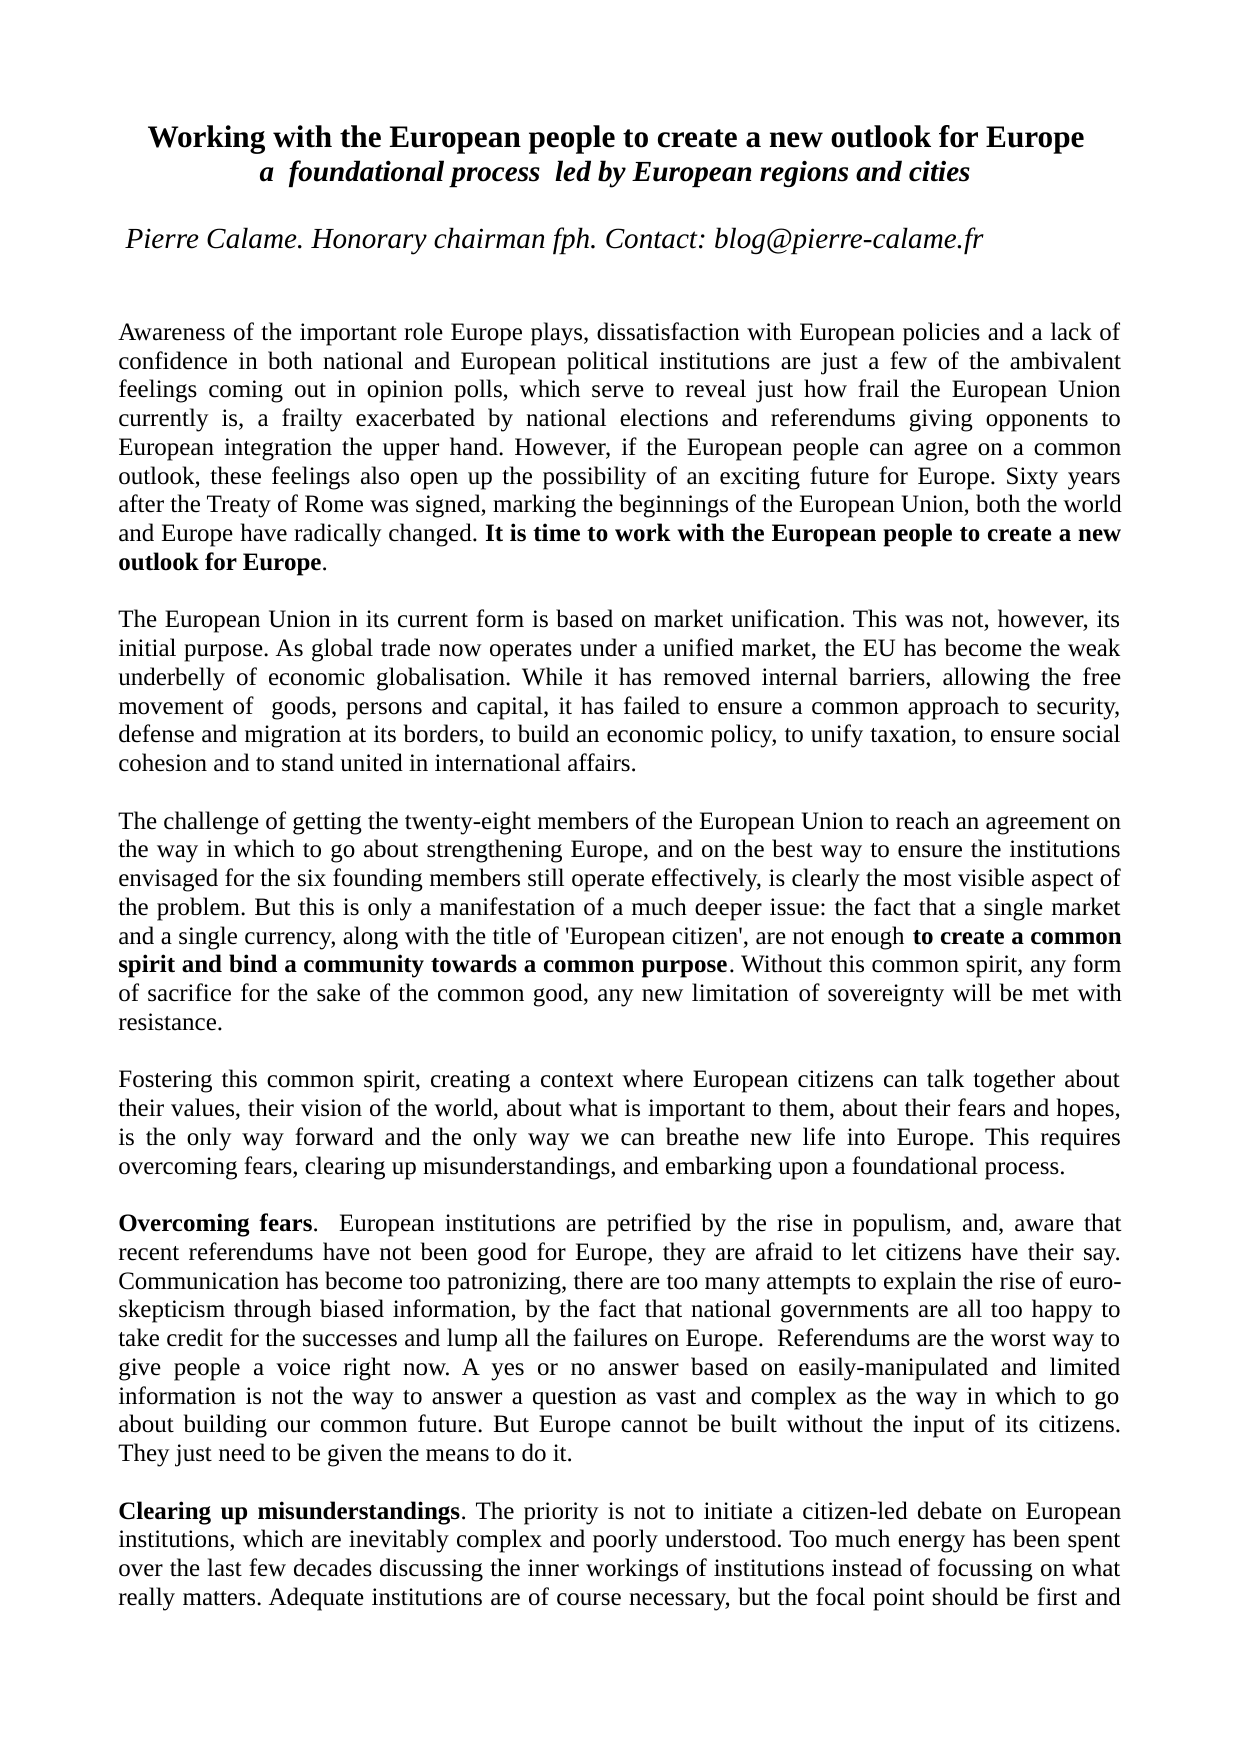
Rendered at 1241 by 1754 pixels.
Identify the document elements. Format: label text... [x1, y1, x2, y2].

text The challenge of getting the twenty-eight members of the European Union to reach an agreement on the way in which to go about strengthening Europe, and on the best way to ensure the institutions envisaged for the six founding members still operate effectively, is clearly the most visible aspect of the problem. But this is only a manifestation of a much deeper issue: the fact that a single market and a single currency, along with the title of 'European citizen', are not enough to create a common spirit and bind a community towards a common purpose. Without this common spirit, any form of sacrifice for the sake of the common good, any new limitation of sovereignty will be met with resistance. [118, 806, 1122, 1036]
text Working with the European people to create a new outlook for Europe [118, 118, 1122, 154]
text The European Union in its current form is based on market unification. This was not, however, its initial purpose. As global trade now operates under a unified market, the EU has become the weak underbelly of economic globalisation. While it has removed internal barriers, allowing the free movement of goods, persons and capital, it has failed to ensure a common approach to security, defense and migration at its borders, to build an economic policy, to unify taxation, to ensure social cohesion and to stand united in international affairs. [118, 604, 1122, 777]
text Fostering this common spirit, creating a context where European citizens can talk together about their values, their vision of the world, about what is important to them, about their fears and hopes, is the only way forward and the only way we can breathe new life into Europe. This requires overcoming fears, clearing up misunderstandings, and embarking upon a foundational process. [118, 1064, 1122, 1179]
text Awareness of the important role Europe plays, dissatisfaction with European policies and a lack of confidence in both national and European political institutions are just a few of the ambivalent feelings coming out in opinion polls, which serve to reveal just how frail the European Union currently is, a frailty exacerbated by national elections and referendums giving opponents to European integration the upper hand. However, if the European people can agree on a common outlook, these feelings also open up the possibility of an exciting future for Europe. Sixty years after the Treaty of Rome was signed, marking the beginnings of the European Union, both the world and Europe have radically changed. It is time to work with the European people to create a new outlook for Europe. [118, 317, 1122, 576]
text Clearing up misunderstandings. The priority is not to initiate a citizen-led debate on European institutions, which are inevitably complex and poorly understood. Too much energy has been spent over the last few decades discussing the inner workings of institutions instead of focussing on what really matters. Adequate institutions are of course necessary, but the focal point should be first and [118, 1496, 1122, 1611]
text a foundational process led by European regions and cities [118, 154, 1122, 188]
text Overcoming fears. European institutions are petrified by the rise in populism, and, aware that recent referendums have not been good for Europe, they are afraid to let citizens have their say. Communication has become too patronizing, there are too many attempts to explain the rise of euro-skepticism through biased information, by the fact that national governments are all too happy to take credit for the successes and lump all the failures on Europe. Referendums are the worst way to give people a voice right now. A yes or no answer based on easily-manipulated and limited information is not the way to answer a question as vast and complex as the way in which to go about building our common future. But Europe cannot be built without the input of its citizens. They just need to be given the means to do it. [118, 1208, 1122, 1467]
text Pierre Calame. Honorary chairman fph. Contact: blog@pierre-calame.fr [118, 221, 1122, 255]
